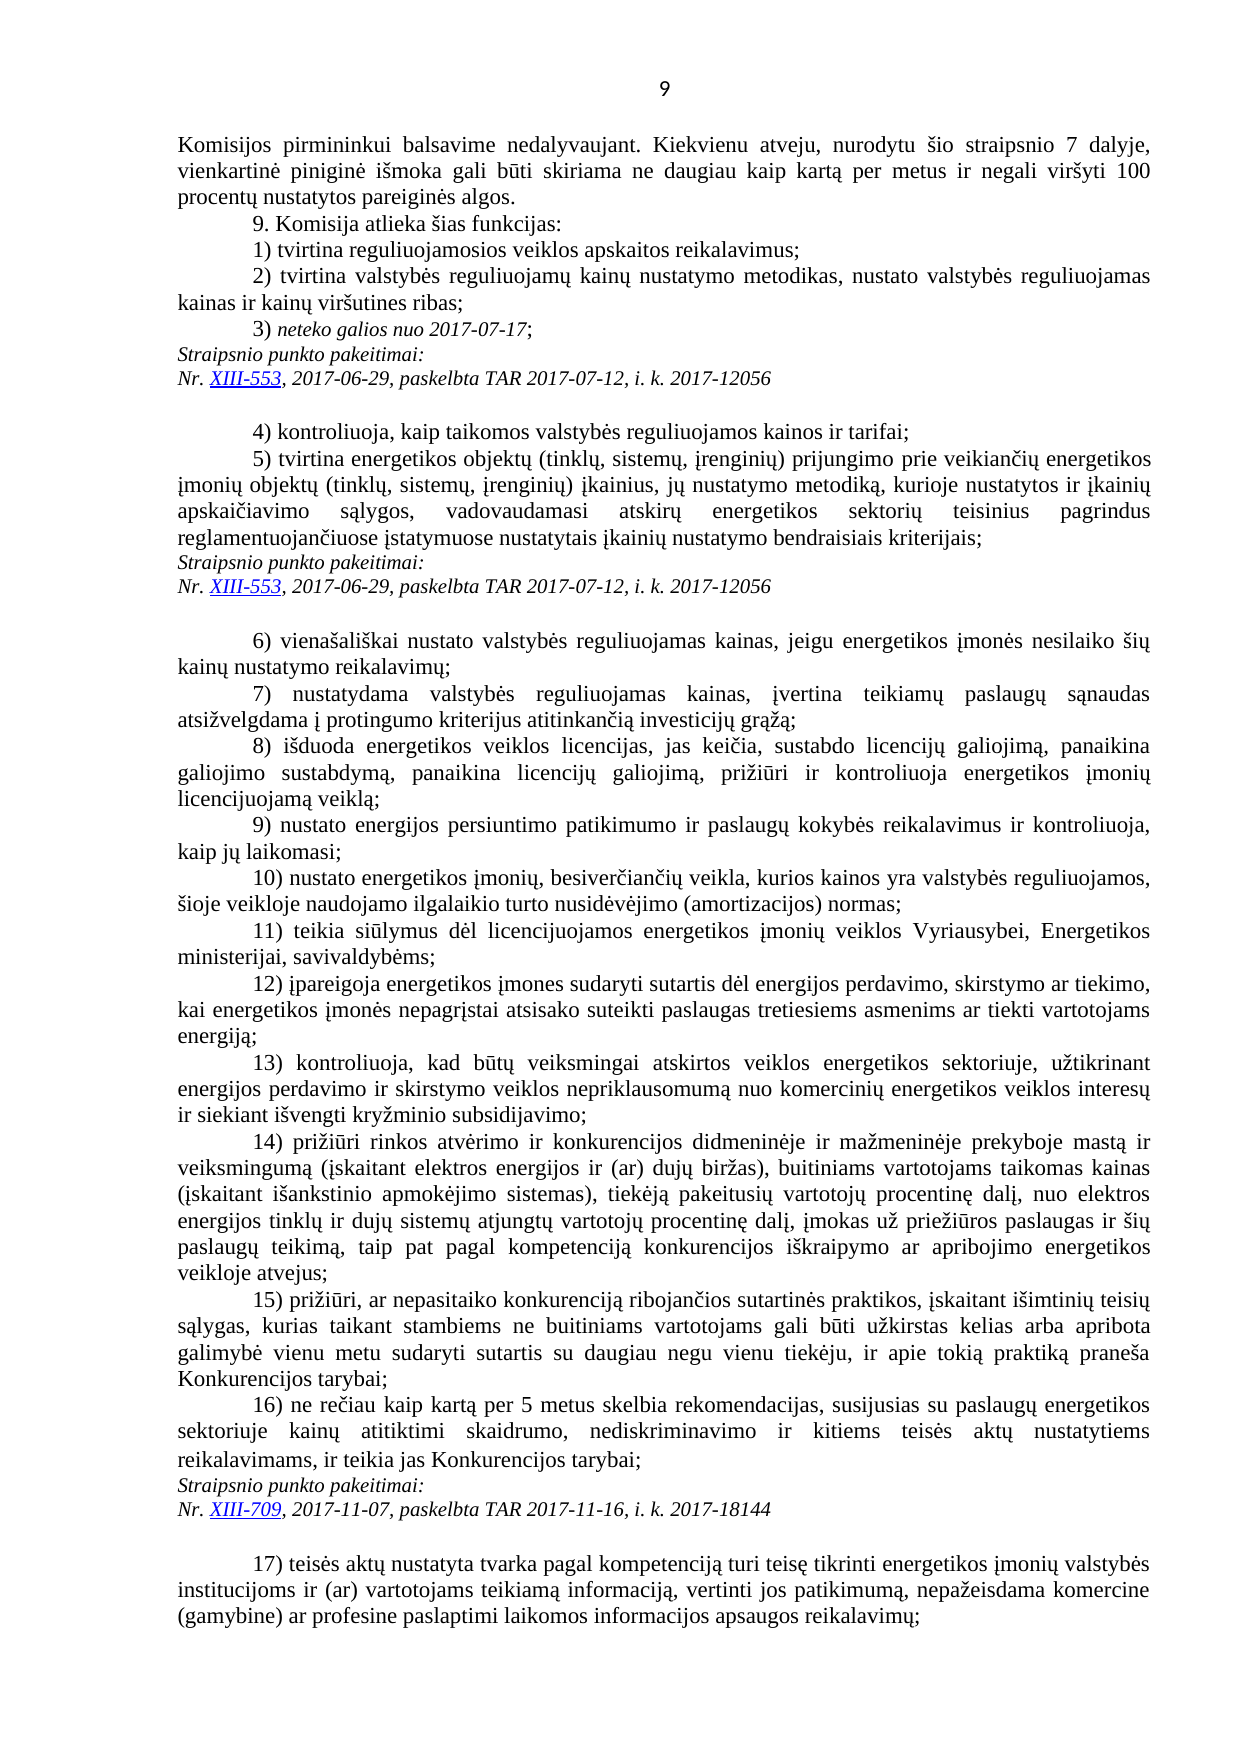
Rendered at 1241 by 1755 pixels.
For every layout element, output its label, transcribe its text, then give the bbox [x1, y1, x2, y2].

text 14) prižiūri rinkos atvėrimo ir konkurencijos didmeninėje ir mažmeninėje prekyboje mastą ir veiksmingumą (įskaitant elektros energijos ir (ar) dujų biržas), buitiniams vartotojams taikomas kainas (įskaitant išankstinio apmokėjimo sistemas), tiekėją pakeitusių vartotojų procentinę dalį, nuo elektros energijos tinklų ir dujų sistemų atjungtų vartotojų procentinę dalį, įmokas už priežiūros paslaugas ir šių paslaugų teikimą, taip pat pagal kompetenciją konkurencijos iškraipymo ar apribojimo energetikos veikloje atvejus; [177, 1128, 1152, 1286]
text 13) kontroliuoja, kad būtų veiksmingai atskirtos veiklos energetikos sektoriuje, užtikrinant energijos perdavimo ir skirstymo veiklos nepriklausomumą nuo komercinių energetikos veiklos interesų ir siekiant išvengti kryžminio subsidijavimo; [177, 1049, 1152, 1128]
text 12) įpareigoja energetikos įmones sudaryti sutartis dėl energijos perdavimo, skirstymo ar tiekimo, kai energetikos įmonės nepagrįstai atsisako suteikti paslaugas tretiesiems asmenims ar tiekti vartotojams energiją; [177, 969, 1152, 1049]
text 4) kontroliuoja, kaip taikomos valstybės reguliuojamos kainos ir tarifai; [177, 418, 1152, 445]
text 9) nustato energijos persiuntimo patikimumo ir paslaugų kokybės reikalavimus ir kontroliuoja, kaip jų laikomasi; [177, 811, 1152, 864]
text 6) vienašališkai nustato valstybės reguliuojamas kainas, jeigu energetikos įmonės nesilaiko šių kainų nustatymo reikalavimų; [177, 627, 1152, 680]
text 7) nustatydama valstybės reguliuojamas kainas, įvertina teikiamų paslaugų sąnaudas atsižvelgdama į protingumo kriterijus atitinkančią investicijų grąžą; [177, 680, 1152, 732]
text Straipsnio punkto pakeitimai: [177, 550, 1152, 574]
text Nr. XIII-553, 2017-06-29, paskelbta TAR 2017-07-12, i. k. 2017-12056 [177, 574, 1152, 598]
text 1) tvirtina reguliuojamosios veiklos apskaitos reikalavimus; [177, 236, 1152, 262]
text 17) teisės aktų nustatyta tvarka pagal kompetenciją turi teisę tikrinti energetikos įmonių valstybės institucijoms ir (ar) vartotojams teikiamą informaciją, vertinti jos patikimumą, nepažeisdama komercine (gamybine) ar profesine paslaptimi laikomos informacijos apsaugos reikalavimų; [177, 1549, 1152, 1629]
text 3) neteko galios nuo 2017-07-17; [177, 315, 1152, 341]
text 8) išduoda energetikos veiklos licencijas, jas keičia, sustabdo licencijų galiojimą, panaikina galiojimo sustabdymą, panaikina licencijų galiojimą, prižiūri ir kontroliuoja energetikos įmonių licencijuojamą veiklą; [177, 732, 1152, 811]
text Nr. XIII-553, 2017-06-29, paskelbta TAR 2017-07-12, i. k. 2017-12056 [177, 366, 1152, 389]
text Komisijos pirmininkui balsavime nedalyvaujant. Kiekvienu atveju, nurodytu šio straipsnio 7 dalyje, vienkartinė piniginė išmoka gali būti skiriama ne daugiau kaip kartą per metus ir negali viršyti 100 procentų nustatytos pareiginės algos. [177, 131, 1152, 210]
text 9. Komisija atlieka šias funkcijas: [177, 210, 1152, 236]
text Straipsnio punkto pakeitimai: [177, 341, 1152, 366]
text 16) ne rečiau kaip kartą per 5 metus skelbia rekomendacijas, susijusias su paslaugų energetikos sektoriuje kainų atitiktimi skaidrumo, nediskriminavimo ir kitiems teisės aktų nustatytiems reikalavimams, ir teikia jas Konkurencijos tarybai; [177, 1391, 1152, 1473]
text 10) nustato energetikos įmonių, besiverčiančių veikla, kurios kainos yra valstybės reguliuojamos, šioje veikloje naudojamo ilgalaikio turto nusidėvėjimo (amortizacijos) normas; [177, 864, 1152, 917]
text Nr. XIII-709, 2017-11-07, paskelbta TAR 2017-11-16, i. k. 2017-18144 [177, 1497, 1152, 1521]
text 11) teikia siūlymus dėl licencijuojamos energetikos įmonių veiklos Vyriausybei, Energetikos ministerijai, savivaldybėms; [177, 917, 1152, 969]
text 5) tvirtina energetikos objektų (tinklų, sistemų, įrenginių) prijungimo prie veikiančių energetikos įmonių objektų (tinklų, sistemų, įrenginių) įkainius, jų nustatymo metodiką, kurioje nustatytos ir įkainių apskaičiavimo sąlygos, vadovaudamasi atskirų energetikos sektorių teisinius pagrindus reglamentuojančiuose įstatymuose nustatytais įkainių nustatymo bendraisiais kriterijais; [177, 445, 1152, 550]
text 2) tvirtina valstybės reguliuojamų kainų nustatymo metodikas, nustato valstybės reguliuojamas kainas ir kainų viršutines ribas; [177, 262, 1152, 315]
text 15) prižiūri, ar nepasitaiko konkurenciją ribojančios sutartinės praktikos, įskaitant išimtinių teisių sąlygas, kurias taikant stambiems ne buitiniams vartotojams gali būti užkirstas kelias arba apribota galimybė vienu metu sudaryti sutartis su daugiau negu vienu tiekėju, ir apie tokią praktiką praneša Konkurencijos tarybai; [177, 1286, 1152, 1391]
text Straipsnio punkto pakeitimai: [177, 1473, 1152, 1497]
